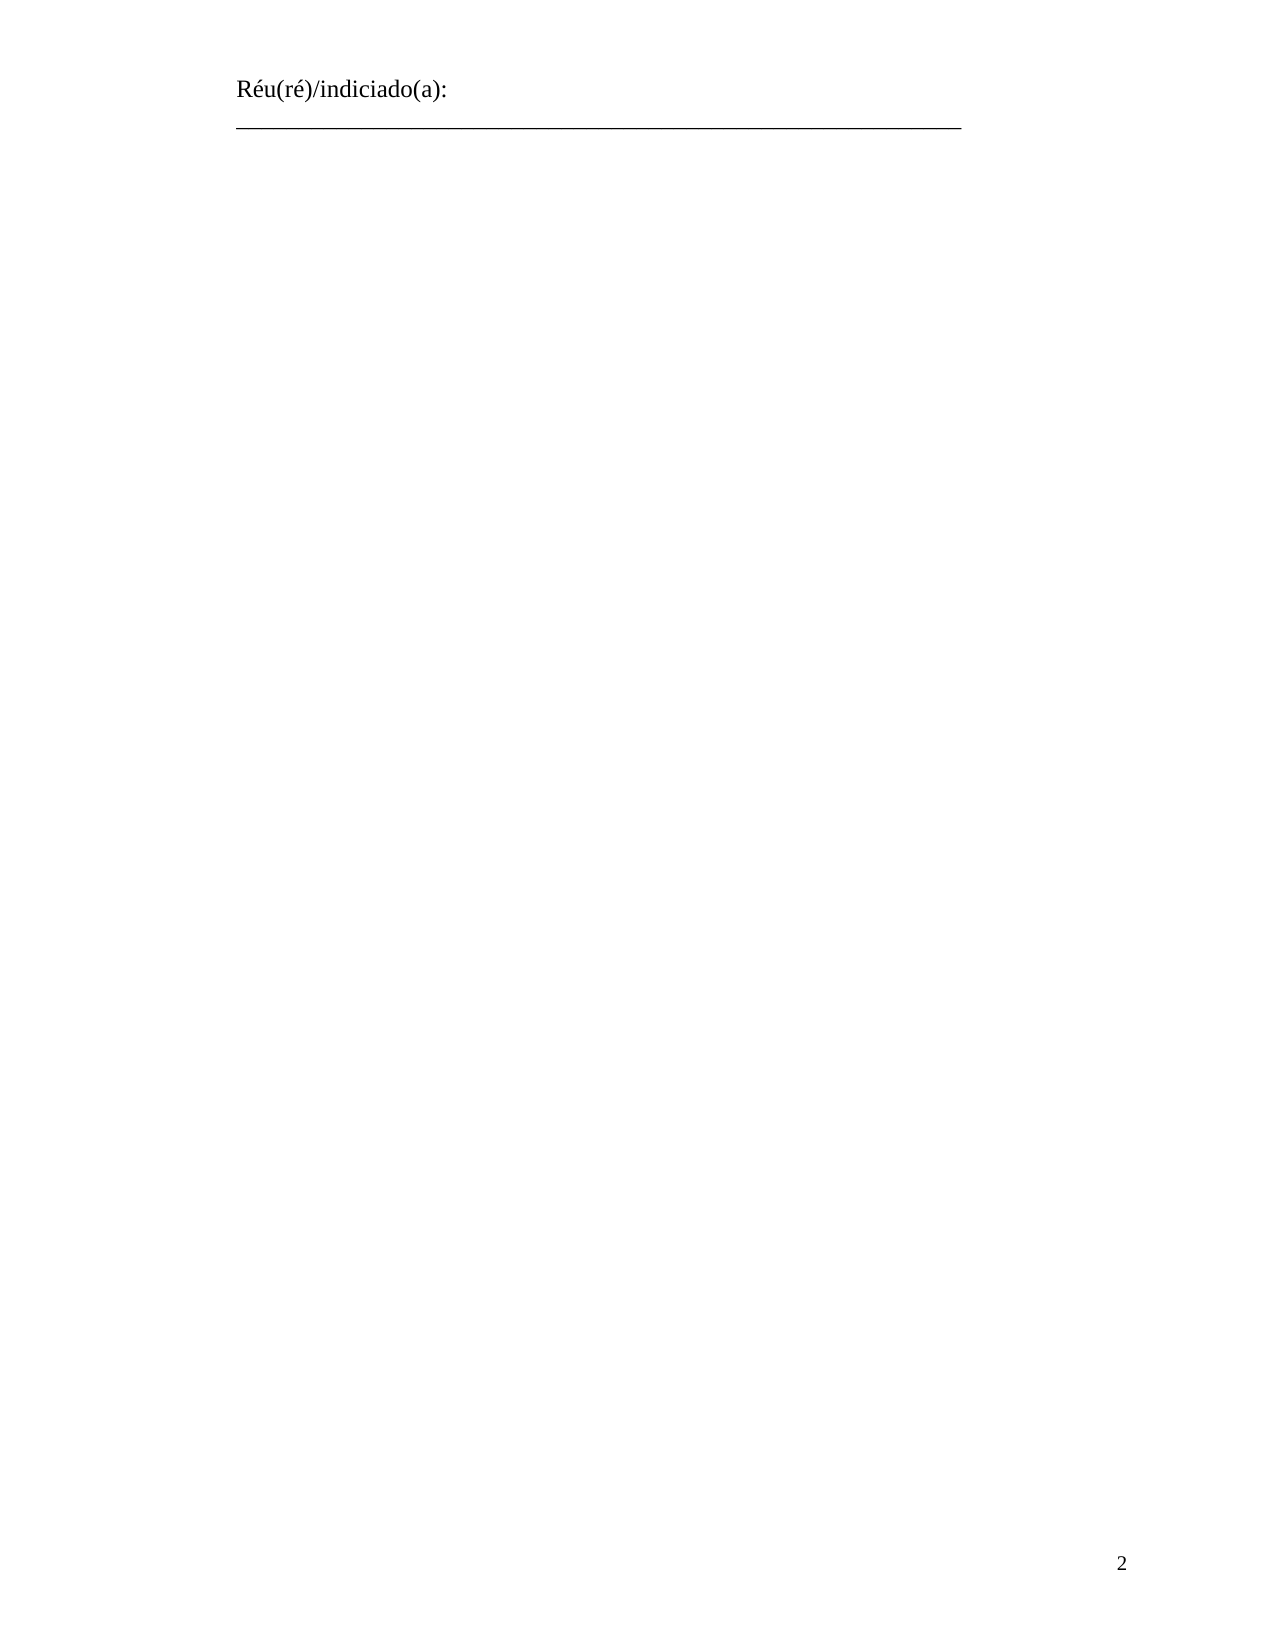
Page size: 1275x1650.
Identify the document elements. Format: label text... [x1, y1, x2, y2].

text Réu(ré)/indiciado(a): __________________________________________________________ [236, 74, 1127, 132]
